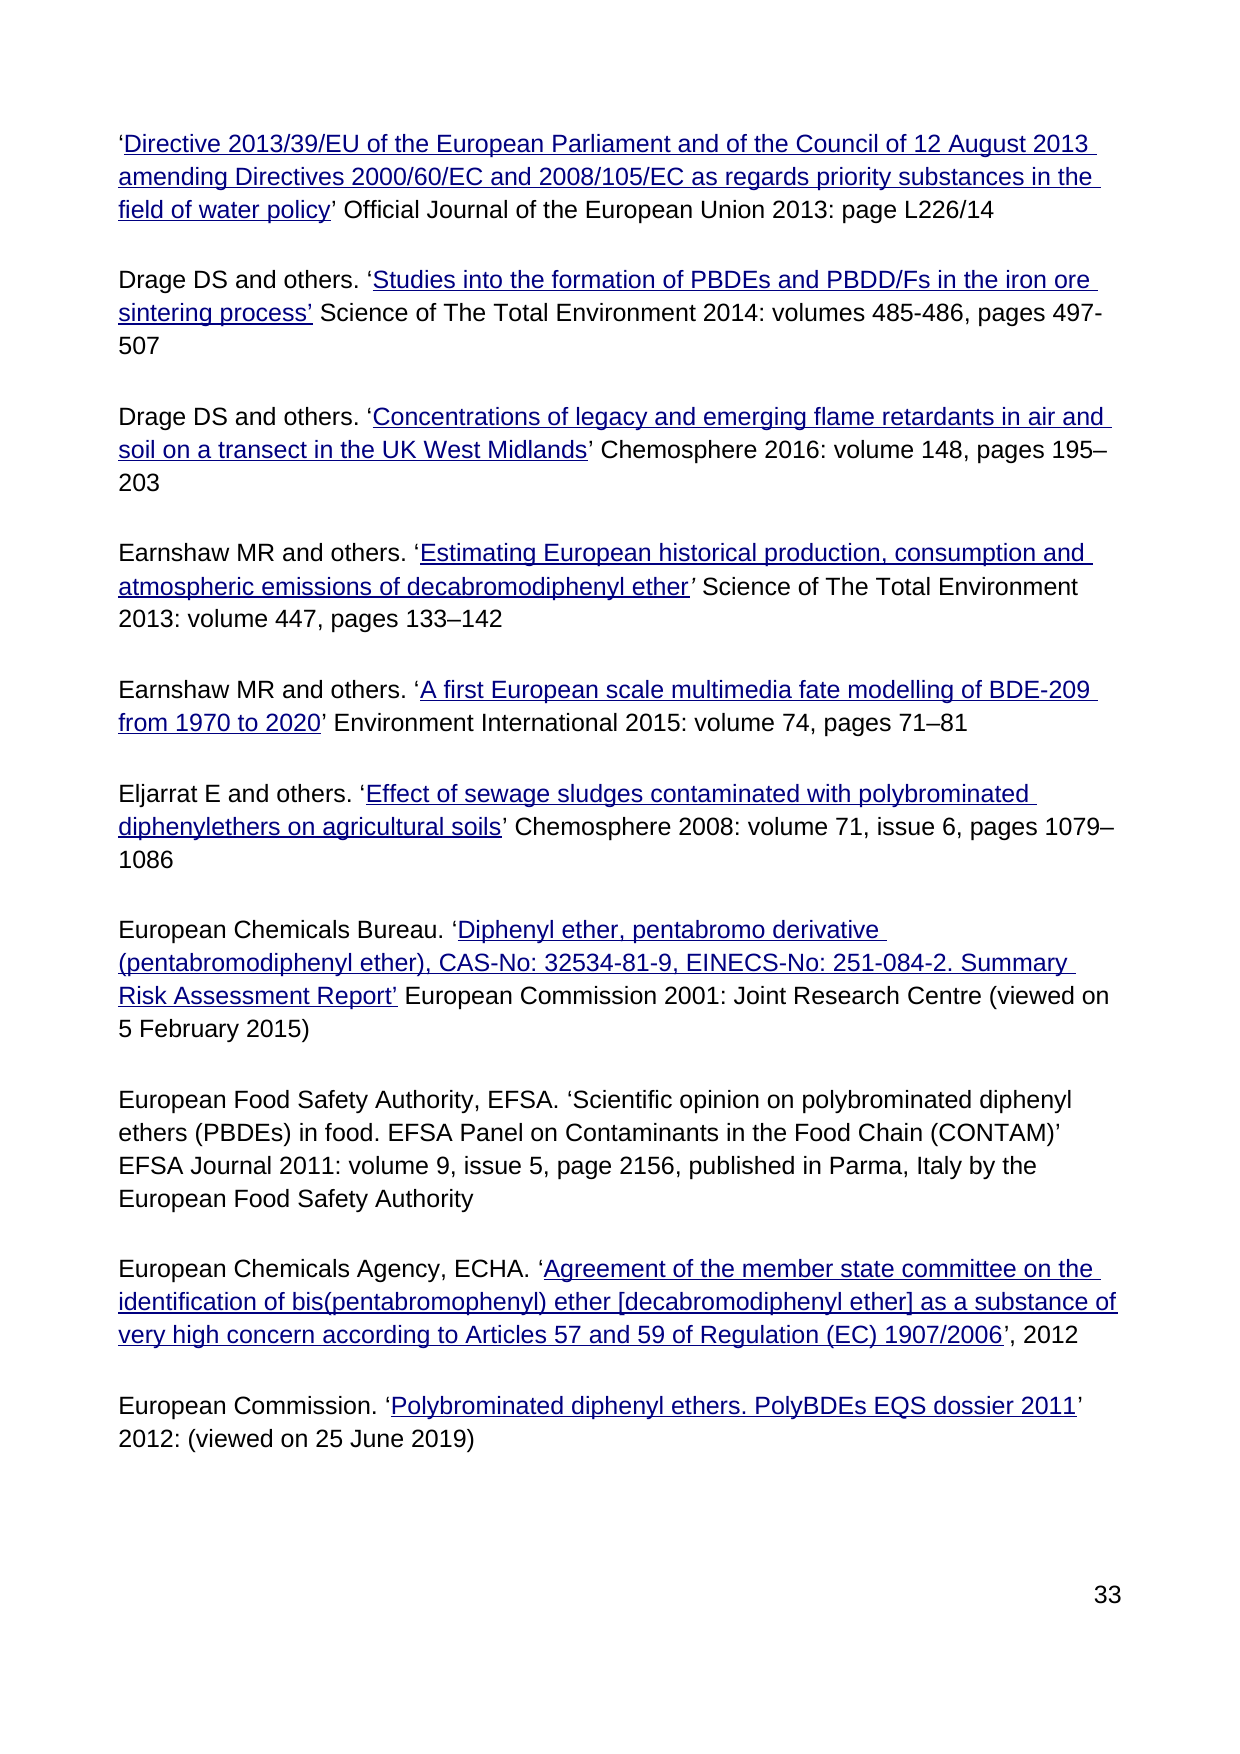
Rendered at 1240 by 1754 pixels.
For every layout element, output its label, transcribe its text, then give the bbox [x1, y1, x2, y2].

text Earnshaw MR and others. ‘Estimating European historical production, consumption and atmospheric emissions of decabromodiphenyl ether’ Science of The Total Environment 2013: volume 447, pages 133–142 [118, 538, 1121, 633]
text Earnshaw MR and others. ‘A first European scale multimedia fate modelling of BDE-209 from 1970 to 2020’ Environment International 2015: volume 74, pages 71–81 [118, 675, 1121, 737]
text European Commission. ‘Polybrominated diphenyl ethers. PolyBDEs EQS dossier 2011’ 2012: (viewed on 25 June 2019) [118, 1391, 1121, 1453]
text ‘Directive 2013/39/EU of the European Parliament and of the Council of 12 August 2013 amending Directives 2000/60/EC and 2008/105/EC as regards priority substances in the field of water policy’ Official Journal of the European Union 2013: page L226/14 [118, 129, 1121, 223]
text Drage DS and others. ‘Studies into the formation of PBDEs and PBDD/Fs in the iron ore sintering process’ Science of The Total Environment 2014: volumes 485-486, pages 497-507 [118, 265, 1121, 360]
text European Chemicals Agency, ECHA. ‘Agreement of the member state committee on the identification of bis(pentabromophenyl) ether [decabromodiphenyl ether] as a substance of very high concern according to Articles 57 and 59 of Regulation (EC) 1907/2006’, 2012 [118, 1254, 1121, 1349]
text Drage DS and others. ‘Concentrations of legacy and emerging flame retardants in air and soil on a transect in the UK West Midlands’ Chemosphere 2016: volume 148, pages 195–203 [118, 402, 1121, 497]
text European Chemicals Bureau. ‘Diphenyl ether, pentabromo derivative (pentabromodiphenyl ether), CAS-No: 32534-81-9, EINECS-No: 251-084-2. Summary Risk Assessment Report’ European Commission 2001: Joint Research Centre (viewed on 5 February 2015) [118, 915, 1121, 1043]
text European Food Safety Authority, EFSA. ‘Scientific opinion on polybrominated diphenyl ethers (PBDEs) in food. EFSA Panel on Contaminants in the Food Chain (CONTAM)’ EFSA Journal 2011: volume 9, issue 5, page 2156, published in Parma, Italy by the European Food Safety Authority [118, 1085, 1121, 1212]
text Eljarrat E and others. ‘Effect of sewage sludges contaminated with polybrominated diphenylethers on agricultural soils’ Chemosphere 2008: volume 71, issue 6, pages 1079–1086 [118, 778, 1121, 873]
